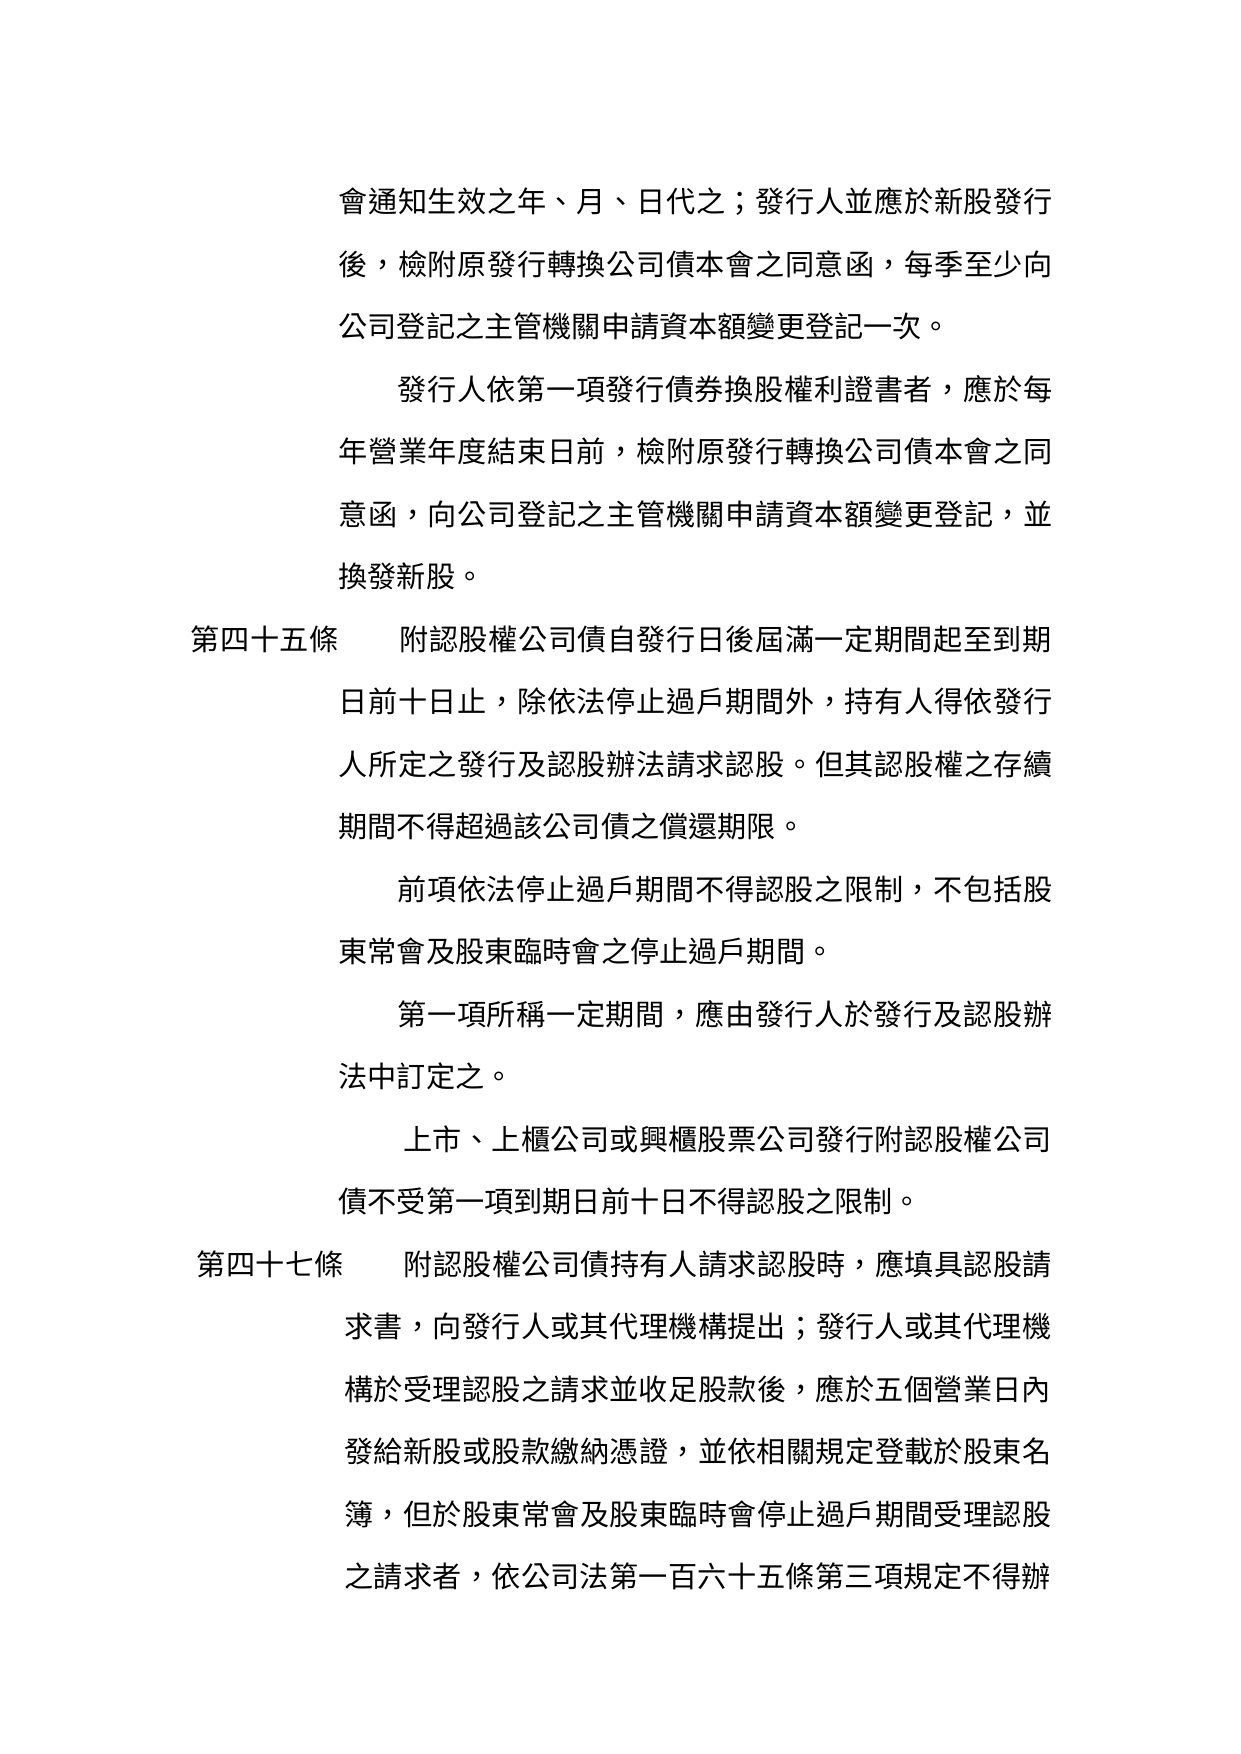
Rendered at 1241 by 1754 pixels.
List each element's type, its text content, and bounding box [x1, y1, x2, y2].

text 上市、上櫃公司或興櫃股票公司發行附認股權公司債不受第一項到期日前十日不得認股之限制。 [338, 1096, 1053, 1221]
text 前項依法停止過戶期間不得認股之限制，不包括股東常會及股東臨時會之停止過戶期間。 [338, 846, 1053, 971]
text 第四十七條 附認股權公司債持有人請求認股時，應填具認股請求書，向發行人或其代理機構提出；發行人或其代理機構於受理認股之請求並收足股款後，應於五個營業日內發給新股或股款繳納憑證，並依相關規定登載於股東名簿，但於股東常會及股東臨時會停止過戶期間受理認股之請求者，依公司法第一百六十五條第三項規定不得辦 [197, 1221, 1053, 1596]
text 第四十五條 附認股權公司債自發行日後屆滿一定期間起至到期日前十日止，除依法停止過戶期間外，持有人得依發行人所定之發行及認股辦法請求認股。但其認股權之存續期間不得超過該公司債之償還期限。 [191, 596, 1053, 846]
text 發行人依第一項發行債券換股權利證書者，應於每年營業年度結束日前，檢附原發行轉換公司債本會之同意函，向公司登記之主管機關申請資本額變更登記，並換發新股。 [338, 346, 1053, 596]
text 會通知生效之年、月、日代之；發行人並應於新股發行後，檢附原發行轉換公司債本會之同意函，每季至少向公司登記之主管機關申請資本額變更登記一次。 [338, 158, 1053, 346]
text 第一項所稱一定期間，應由發行人於發行及認股辦法中訂定之。 [338, 971, 1053, 1096]
